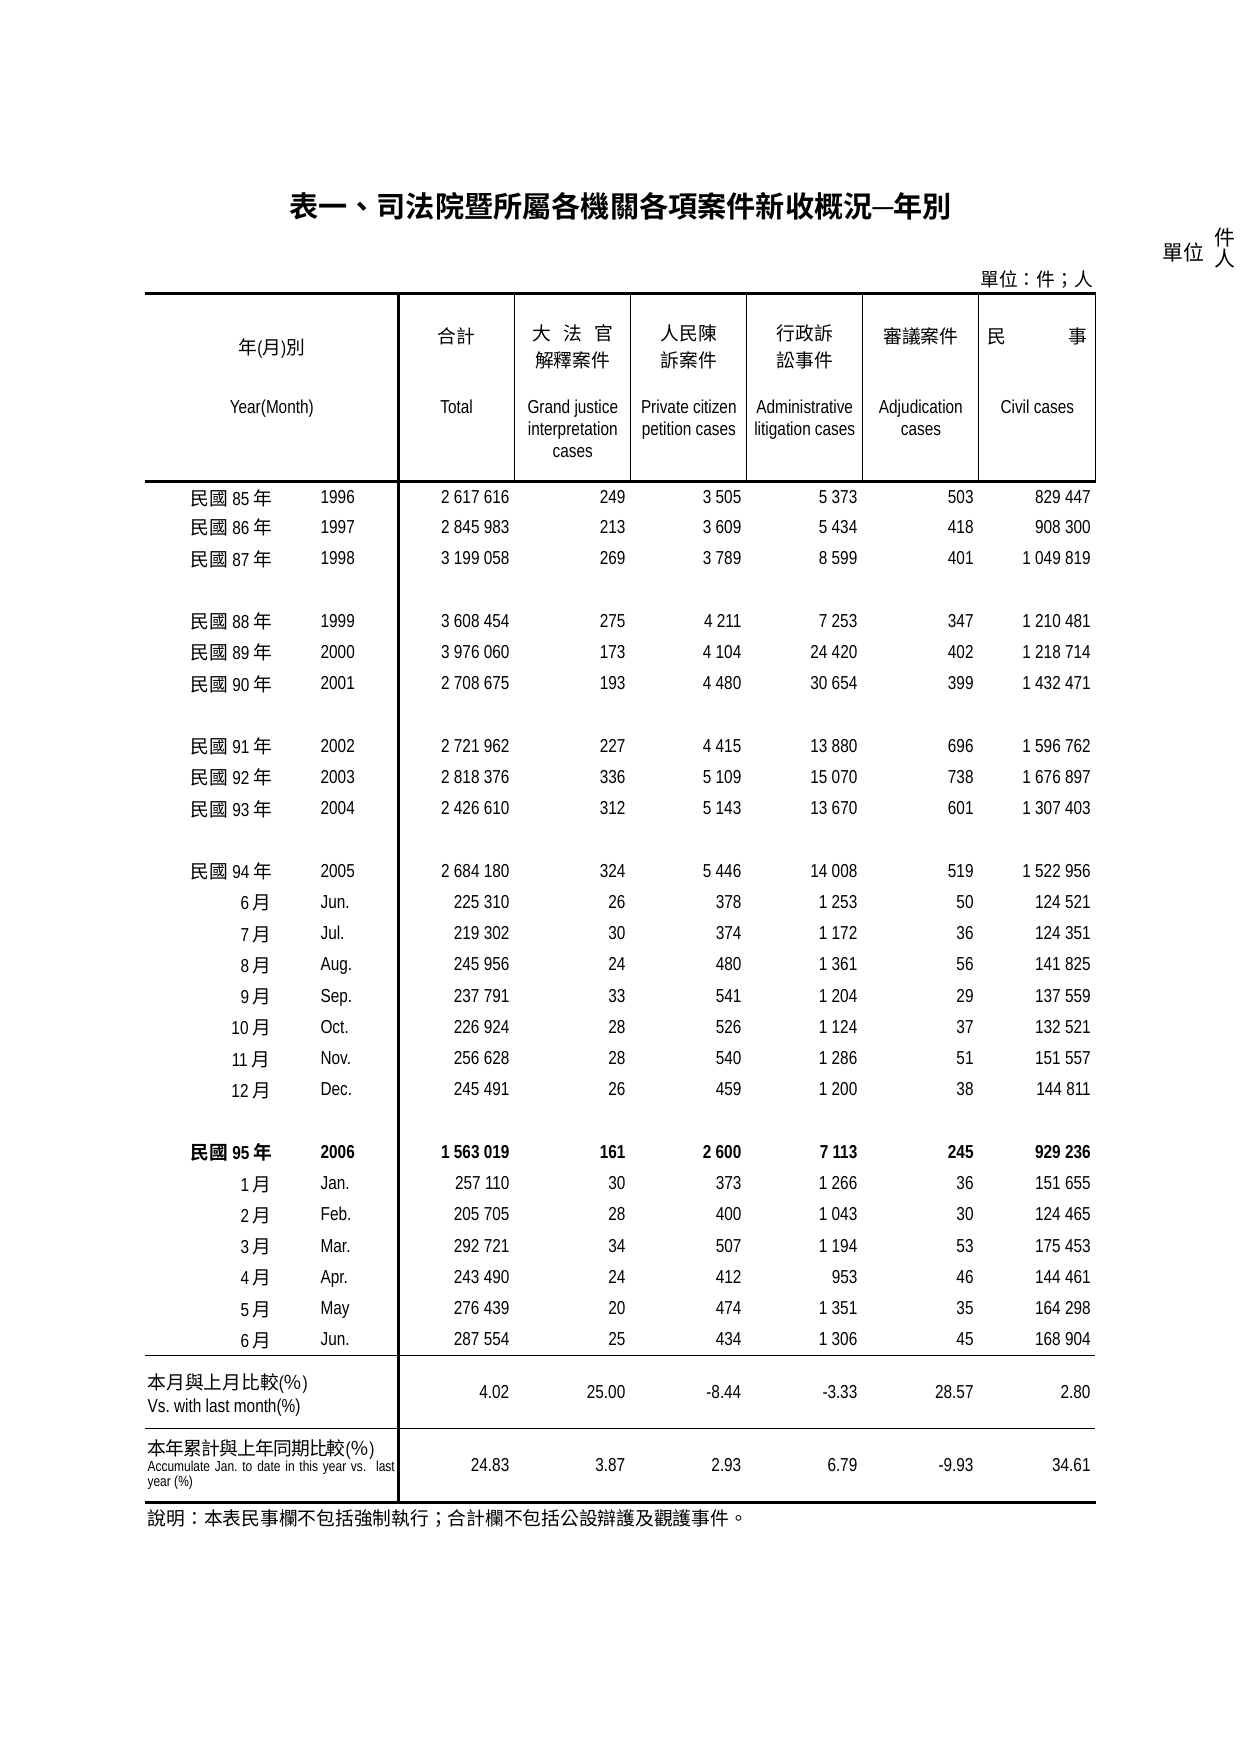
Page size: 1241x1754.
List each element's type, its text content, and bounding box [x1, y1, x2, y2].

table_cell 173 [515, 636, 631, 667]
table_cell 5月 [145, 1292, 317, 1323]
table_cell 20 [515, 1292, 631, 1323]
table_cell 5 109 [631, 761, 747, 792]
table_cell 402 [863, 636, 979, 667]
table_cell 459 [631, 1074, 747, 1105]
table_cell Aug. [318, 949, 397, 980]
table_cell 4 480 [631, 667, 747, 698]
table_cell 36 [863, 1167, 979, 1198]
table_cell 5 446 [631, 855, 747, 886]
table_cell 269 [515, 542, 631, 573]
table_cell 本月與上月比較(％) Vs. with last month(%) [145, 1356, 397, 1428]
table_cell 124 351 [979, 917, 1096, 948]
table_cell 1 351 [747, 1292, 863, 1323]
table_cell 312 [515, 792, 631, 823]
table_cell 2 684 180 [400, 855, 514, 886]
table_cell Jul. [318, 917, 397, 948]
table_cell Total [400, 396, 514, 480]
table_cell 738 [863, 761, 979, 792]
table_cell 4.02 [400, 1356, 514, 1428]
table_cell 2 818 376 [400, 761, 514, 792]
table_cell 953 [747, 1261, 863, 1292]
table_cell 民國 95年 [145, 1136, 317, 1167]
table_cell Year(Month) [145, 396, 397, 480]
table_cell 5 373 [747, 483, 863, 511]
table_cell 245 956 [400, 949, 514, 980]
table_cell 3 789 [631, 542, 747, 573]
table_cell 2.93 [631, 1429, 747, 1501]
table_cell 3 199 058 [400, 542, 514, 573]
table_cell 418 [863, 511, 979, 542]
table_cell 1 563 019 [400, 1136, 514, 1167]
table_cell 民國 88年 [145, 605, 317, 636]
table_cell 民國 94年 [145, 855, 317, 886]
table_cell Jun. [318, 886, 397, 917]
table_cell 28 [515, 1199, 631, 1230]
table_cell 民國 90年 [145, 667, 317, 698]
table_cell 412 [631, 1261, 747, 1292]
table_cell [515, 574, 631, 605]
text 單位：件；人 [148, 265, 1092, 292]
table_cell [145, 824, 317, 855]
table_cell 30 [515, 917, 631, 948]
table_cell [631, 824, 747, 855]
table_header 民事 [979, 295, 1095, 396]
table_cell 1 172 [747, 917, 863, 948]
table_cell Nov. [318, 1042, 397, 1073]
table_cell 2 426 610 [400, 792, 514, 823]
table_cell 3月 [145, 1230, 317, 1261]
table_cell 民國 86年 [145, 511, 317, 542]
table_cell [145, 699, 317, 730]
table_cell 1 204 [747, 980, 863, 1011]
table_cell 292 721 [400, 1230, 514, 1261]
table_cell 6月 [145, 886, 317, 917]
table_cell 2月 [145, 1199, 317, 1230]
table_cell 15 070 [747, 761, 863, 792]
table_cell -3.33 [747, 1356, 863, 1428]
table_cell 26 [515, 886, 631, 917]
table_cell 民國 87年 [145, 542, 317, 573]
table_cell 7 113 [747, 1136, 863, 1167]
table_cell 5 434 [747, 511, 863, 542]
table_cell Adjudication cases [863, 396, 978, 480]
table_cell [318, 574, 397, 605]
table_cell [747, 824, 863, 855]
table_cell 13 670 [747, 792, 863, 823]
table_cell [400, 574, 514, 605]
table_cell 287 554 [400, 1324, 514, 1355]
text 說明：本表民事欄不包括強制執行；合計欄不包括公設辯護及觀護事件。 [148, 1504, 1092, 1531]
table_cell 1 218 714 [979, 636, 1096, 667]
table_cell 374 [631, 917, 747, 948]
table_cell 1998 [318, 542, 397, 573]
table_cell 51 [863, 1042, 979, 1073]
table_cell 1 361 [747, 949, 863, 980]
table_cell 1 676 897 [979, 761, 1096, 792]
table_cell 8 599 [747, 542, 863, 573]
table_cell 161 [515, 1136, 631, 1167]
table_cell 3 976 060 [400, 636, 514, 667]
table_cell 2005 [318, 855, 397, 886]
text 單位： [1162, 237, 1212, 262]
table_cell 2 617 616 [400, 483, 514, 511]
table_cell 257 110 [400, 1167, 514, 1198]
text 件人 [1212, 227, 1240, 270]
table_cell 28.57 [863, 1356, 979, 1428]
table_cell Mar. [318, 1230, 397, 1261]
table_cell 219 302 [400, 917, 514, 948]
table_cell 50 [863, 886, 979, 917]
table_cell 503 [863, 483, 979, 511]
table_cell 民國 93年 [145, 792, 317, 823]
table_cell -9.93 [863, 1429, 979, 1501]
table_cell 249 [515, 483, 631, 511]
table_cell 1 307 403 [979, 792, 1096, 823]
table_cell 3 608 454 [400, 605, 514, 636]
table_cell Administrative litigation cases [747, 396, 862, 480]
table_cell 124 465 [979, 1199, 1096, 1230]
table_cell [145, 1105, 317, 1136]
table_cell 400 [631, 1199, 747, 1230]
table_cell 10月 [145, 1011, 317, 1042]
table_cell 1996 [318, 483, 397, 511]
table_header 審議案件 [863, 295, 978, 396]
table_cell 526 [631, 1011, 747, 1042]
table_cell 151 557 [979, 1042, 1096, 1073]
table_cell 2004 [318, 792, 397, 823]
table_cell 151 655 [979, 1167, 1096, 1198]
table_cell [979, 699, 1096, 730]
table_cell [515, 1105, 631, 1136]
table_cell 1 266 [747, 1167, 863, 1198]
table_cell 2 708 675 [400, 667, 514, 698]
table_cell 24 [515, 949, 631, 980]
table_cell 132 521 [979, 1011, 1096, 1042]
table_cell [631, 574, 747, 605]
table_cell [318, 1105, 397, 1136]
table_cell 5 143 [631, 792, 747, 823]
table_cell 53 [863, 1230, 979, 1261]
table_cell 3 505 [631, 483, 747, 511]
table_cell 2001 [318, 667, 397, 698]
table_cell Civil cases [979, 396, 1095, 480]
table_cell 2002 [318, 730, 397, 761]
table_cell [863, 1105, 979, 1136]
table_cell 507 [631, 1230, 747, 1261]
table_cell Grand justice interpretation cases [515, 396, 630, 480]
table_cell 1 200 [747, 1074, 863, 1105]
table_header 大法官 解釋案件 [515, 295, 630, 396]
table_cell 2 721 962 [400, 730, 514, 761]
table_cell 37 [863, 1011, 979, 1042]
table_cell 1月 [145, 1167, 317, 1198]
table_cell 56 [863, 949, 979, 980]
table_cell 35 [863, 1292, 979, 1323]
table_cell 6.79 [747, 1429, 863, 1501]
table_cell Sep. [318, 980, 397, 1011]
table_cell 6月 [145, 1324, 317, 1355]
table_cell 434 [631, 1324, 747, 1355]
table_header 年(月)別 [145, 295, 397, 396]
table_header 行政訴 訟事件 [747, 295, 862, 396]
table_cell 29 [863, 980, 979, 1011]
table_cell 205 705 [400, 1199, 514, 1230]
table_cell [747, 574, 863, 605]
table_cell 25 [515, 1324, 631, 1355]
table_cell 24 420 [747, 636, 863, 667]
table_cell 2 845 983 [400, 511, 514, 542]
table_cell 8月 [145, 949, 317, 980]
table_cell 908 300 [979, 511, 1096, 542]
table_cell 30 654 [747, 667, 863, 698]
table_cell 245 [863, 1136, 979, 1167]
table_cell 164 298 [979, 1292, 1096, 1323]
table_cell 256 628 [400, 1042, 514, 1073]
table_cell 民國 92年 [145, 761, 317, 792]
table_cell 696 [863, 730, 979, 761]
table_cell 226 924 [400, 1011, 514, 1042]
table_cell 2 600 [631, 1136, 747, 1167]
table_cell 541 [631, 980, 747, 1011]
table_cell [631, 699, 747, 730]
table_header 人民陳 訴案件 [631, 295, 746, 396]
table_cell 137 559 [979, 980, 1096, 1011]
table_cell 4月 [145, 1261, 317, 1292]
table_cell [400, 699, 514, 730]
table_cell 2006 [318, 1136, 397, 1167]
table_cell 373 [631, 1167, 747, 1198]
table_cell 1999 [318, 605, 397, 636]
table_cell 175 453 [979, 1230, 1096, 1261]
table_cell 2000 [318, 636, 397, 667]
table_cell 124 521 [979, 886, 1096, 917]
table_cell Feb. [318, 1199, 397, 1230]
table_cell [515, 824, 631, 855]
table_cell 26 [515, 1074, 631, 1105]
table_cell 275 [515, 605, 631, 636]
table_cell [145, 574, 317, 605]
table_cell 3.87 [515, 1429, 631, 1501]
table_cell [631, 1105, 747, 1136]
table_cell Apr. [318, 1261, 397, 1292]
table_cell 本年累計與上年同期比較(％) Accumulate Jan. to date in this year vs. last year (%) [145, 1429, 397, 1501]
table_cell 144 461 [979, 1261, 1096, 1292]
table_cell 11月 [145, 1042, 317, 1073]
table_cell 30 [515, 1167, 631, 1198]
table_cell 4 415 [631, 730, 747, 761]
table_cell 38 [863, 1074, 979, 1105]
table_cell Jun. [318, 1324, 397, 1355]
table_cell 829 447 [979, 483, 1096, 511]
table_cell 1 210 481 [979, 605, 1096, 636]
table_cell 1 049 819 [979, 542, 1096, 573]
table_cell 1 306 [747, 1324, 863, 1355]
text 表一、司法院暨所屬各機關各項案件新收概況─年別 [148, 183, 1092, 225]
table_cell 1 043 [747, 1199, 863, 1230]
table_cell 1 432 471 [979, 667, 1096, 698]
table_cell [515, 699, 631, 730]
table_cell 12月 [145, 1074, 317, 1105]
table_cell 213 [515, 511, 631, 542]
table_cell 24.83 [400, 1429, 514, 1501]
table_cell Oct. [318, 1011, 397, 1042]
table_cell 34 [515, 1230, 631, 1261]
table_cell 474 [631, 1292, 747, 1323]
table_cell -8.44 [631, 1356, 747, 1428]
table_cell 28 [515, 1042, 631, 1073]
table_cell 2003 [318, 761, 397, 792]
table_cell 24 [515, 1261, 631, 1292]
table_cell 1 253 [747, 886, 863, 917]
table_cell 399 [863, 667, 979, 698]
table_cell 13 880 [747, 730, 863, 761]
table_cell 1 124 [747, 1011, 863, 1042]
table_cell 601 [863, 792, 979, 823]
table_cell 168 904 [979, 1324, 1096, 1355]
table_cell 1 286 [747, 1042, 863, 1073]
table_cell [979, 824, 1096, 855]
table_cell 4 104 [631, 636, 747, 667]
table_cell 519 [863, 855, 979, 886]
table_cell 民國 85年 [145, 483, 317, 511]
table_cell 4 211 [631, 605, 747, 636]
table_cell 3 609 [631, 511, 747, 542]
table_cell [863, 574, 979, 605]
table_cell 225 310 [400, 886, 514, 917]
table_cell 36 [863, 917, 979, 948]
table_cell 929 236 [979, 1136, 1096, 1167]
table_header 合計 [400, 295, 514, 396]
table_cell 30 [863, 1199, 979, 1230]
table_cell 144 811 [979, 1074, 1096, 1105]
table_cell 民國 91年 [145, 730, 317, 761]
table_cell May [318, 1292, 397, 1323]
table_cell 540 [631, 1042, 747, 1073]
table_cell 401 [863, 542, 979, 573]
table_cell [318, 699, 397, 730]
table_cell 2.80 [979, 1355, 1096, 1428]
table_cell 7 253 [747, 605, 863, 636]
table_cell Dec. [318, 1074, 397, 1105]
table_cell [979, 1105, 1096, 1136]
table_cell 378 [631, 886, 747, 917]
table_cell 34.61 [979, 1428, 1096, 1501]
table_cell 45 [863, 1324, 979, 1355]
table_cell 28 [515, 1011, 631, 1042]
table_cell 276 439 [400, 1292, 514, 1323]
table_cell [979, 574, 1096, 605]
table_cell Private citizen petition cases [631, 396, 746, 480]
table_cell 9月 [145, 980, 317, 1011]
table_cell [863, 824, 979, 855]
table_cell Jan. [318, 1167, 397, 1198]
table_cell 324 [515, 855, 631, 886]
table_cell 25.00 [515, 1356, 631, 1428]
table_cell [400, 824, 514, 855]
table_cell 347 [863, 605, 979, 636]
table_cell [747, 699, 863, 730]
table_cell 480 [631, 949, 747, 980]
table_cell 1 522 956 [979, 855, 1096, 886]
table_cell [747, 1105, 863, 1136]
table_cell 141 825 [979, 949, 1096, 980]
table_cell 237 791 [400, 980, 514, 1011]
table_cell 245 491 [400, 1074, 514, 1105]
table_cell 1 194 [747, 1230, 863, 1261]
table_cell 46 [863, 1261, 979, 1292]
table_cell 336 [515, 761, 631, 792]
table_cell [318, 824, 397, 855]
table_cell 1997 [318, 511, 397, 542]
table_cell [863, 699, 979, 730]
table_cell 14 008 [747, 855, 863, 886]
table_cell 7月 [145, 917, 317, 948]
table_cell 227 [515, 730, 631, 761]
table_cell 民國 89年 [145, 636, 317, 667]
table_cell 193 [515, 667, 631, 698]
table_cell [400, 1105, 514, 1136]
table_cell 243 490 [400, 1261, 514, 1292]
table_cell 33 [515, 980, 631, 1011]
table_cell 1 596 762 [979, 730, 1096, 761]
